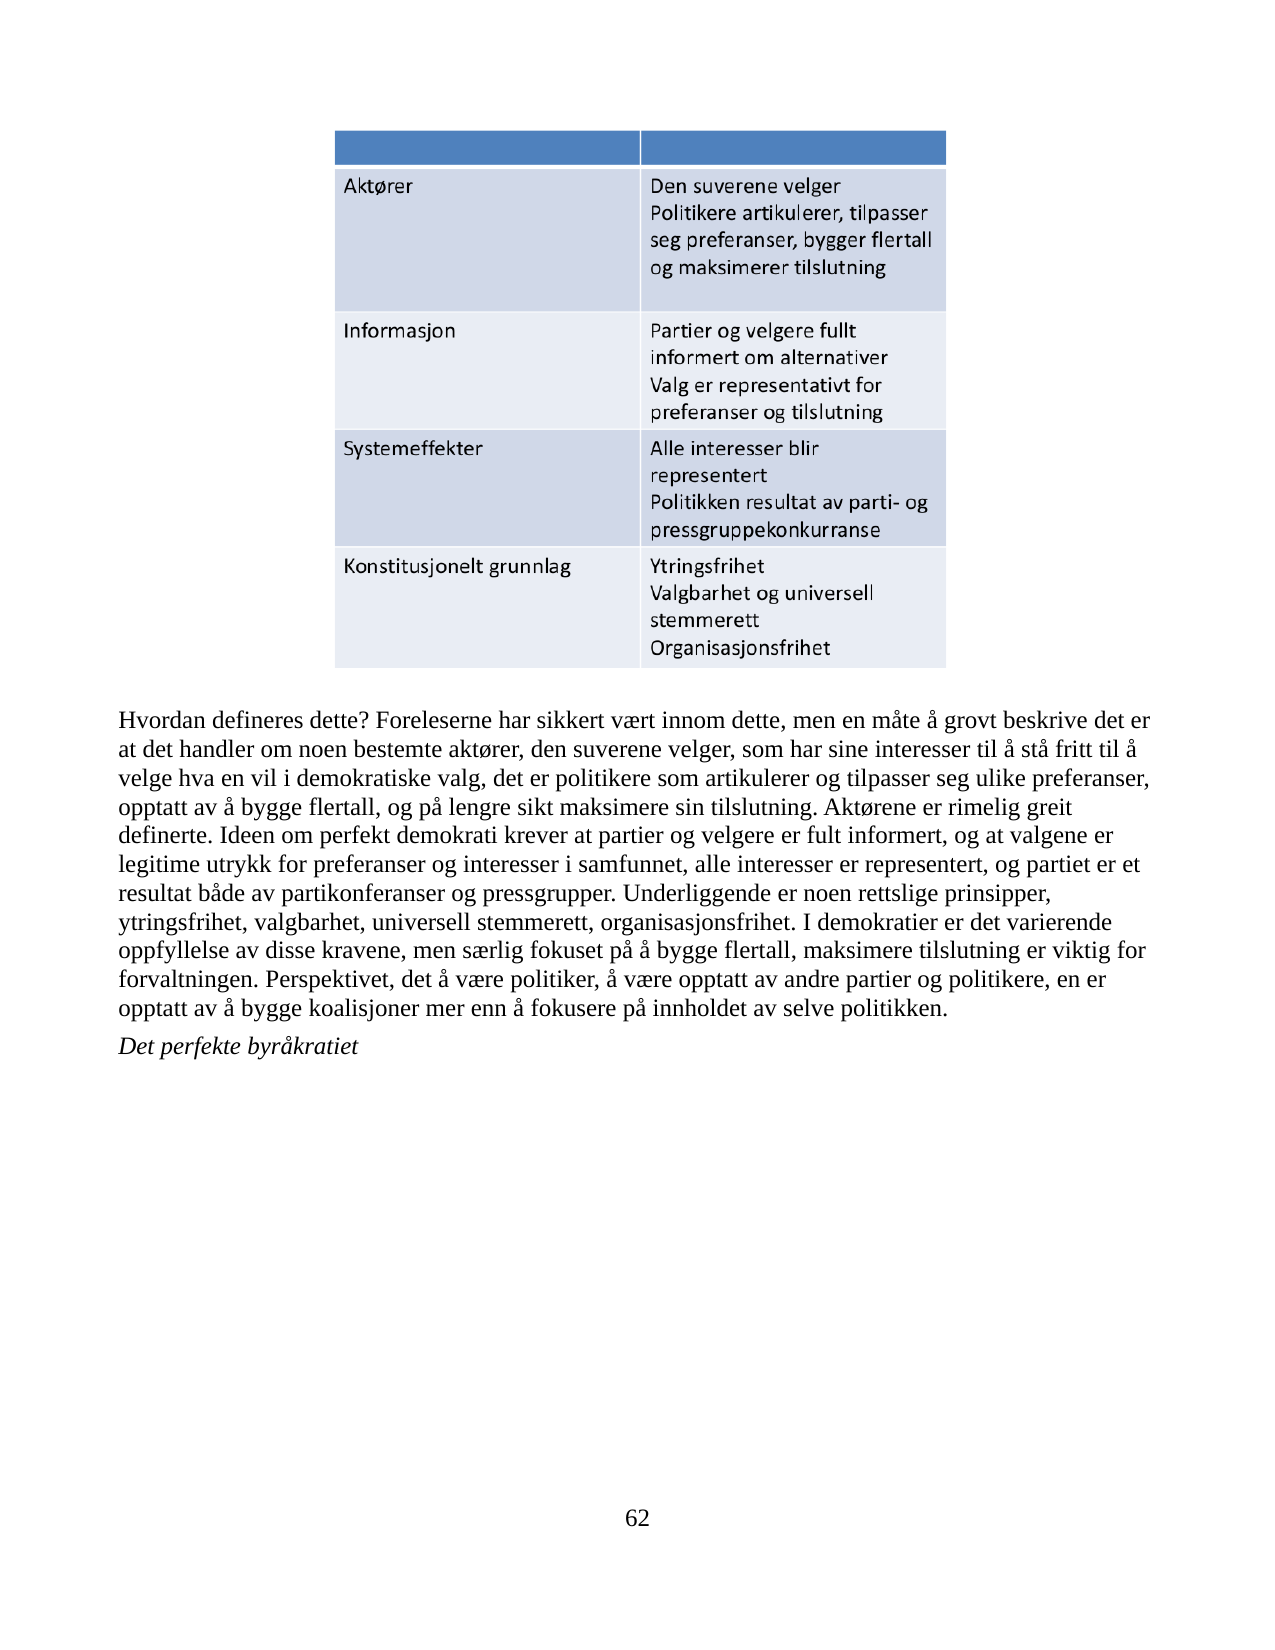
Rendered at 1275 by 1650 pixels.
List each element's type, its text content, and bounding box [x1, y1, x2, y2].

text Det perfekte byråkratiet [118, 1031, 1157, 1059]
text Hvordan defineres dette? Foreleserne har sikkert vært innom dette, men en måte å grovt beskrive det er at det handler om noen bestemte aktører, den suverene velger, som har sine interesser til å stå fritt til å velge hva en vil i demokratiske valg, det er politikere som artikulerer og tilpasser seg ulike preferanser, opptatt av å bygge flertall, og på lengre sikt maksimere sin tilslutning. Aktørene er rimelig greit definerte. Ideen om perfekt demokrati krever at partier og velgere er fult informert, og at valgene er legitime utrykk for preferanser og interesser i samfunnet, alle interesser er representert, og partiet er et resultat både av partikonferanser og pressgrupper. Underliggende er noen rettslige prinsipper, ytringsfrihet, valgbarhet, universell stemmerett, organisasjonsfrihet. I demokratier er det varierende oppfyllelse av disse kravene, men særlig fokuset på å bygge flertall, maksimere tilslutning er viktig for forvaltningen. Perspektivet, det å være politiker, å være opptatt av andre partier og politikere, en er opptatt av å bygge koalisjoner mer enn å fokusere på innholdet av selve politikken. [118, 706, 1157, 1022]
picture [323, 118, 952, 668]
